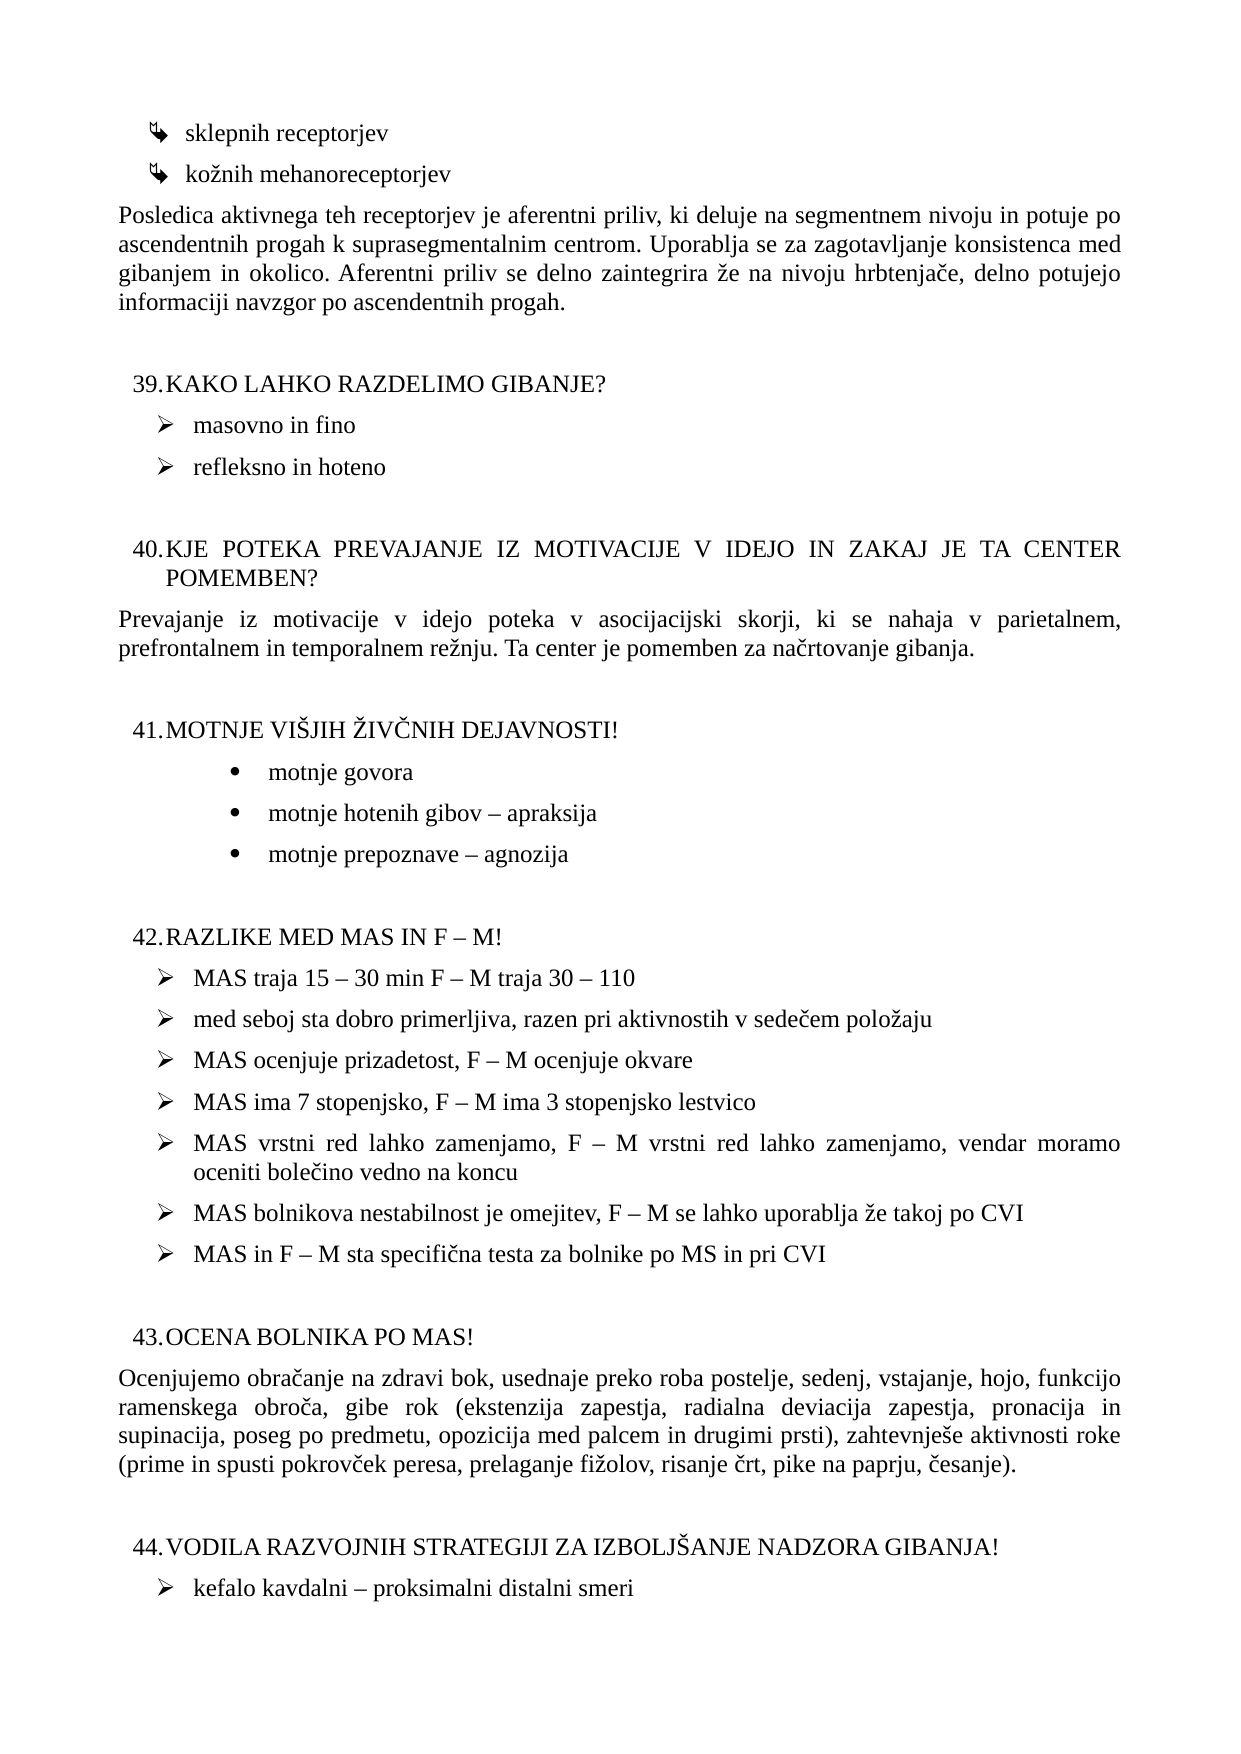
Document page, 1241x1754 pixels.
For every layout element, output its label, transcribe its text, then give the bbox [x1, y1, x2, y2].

list kje poteka prevajanje iz motivacije v idejo in zakaj je ta center pomemben? [148, 534, 1122, 592]
list MAS ocenjuje prizadetost, F – M ocenjuje okvare [156, 1046, 1122, 1074]
list MAS traja 15 – 30 min F – M traja 30 – 110 [156, 963, 1122, 992]
list Ocena bolnika po MAS! [148, 1322, 1122, 1351]
list med seboj sta dobro primerljiva, razen pri aktivnostih v sedečem položaju [156, 1004, 1122, 1033]
list vodila razvojnih strategiji za izboljšanje nadzora gibanja! [148, 1532, 1122, 1561]
list MAS bolnikova nestabilnost je omejitev, F – M se lahko uporablja že takoj po CVI [156, 1198, 1122, 1227]
text Posledica aktivnega teh receptorjev je aferentni priliv, ki deluje na segmentnem nivoju in potuje po ascendentnih progah k suprasegmentalnim centrom. Uporablja se za zagotavljanje konsistenca med gibanjem in okolico. Aferentni priliv se delno zaintegrira že na nivoju hrbtenjače, delno potujejo informaciji navzgor po ascendentnih progah. [118, 201, 1122, 316]
list kefalo kavdalni – proksimalni distalni smeri [156, 1573, 1122, 1602]
list sklepnih receptorjev [148, 118, 1122, 147]
text Prevajanje iz motivacije v idejo poteka v asocijacijski skorji, ki se nahaja v parietalnem, prefrontalnem in temporalnem režnju. Ta center je pomemben za načrtovanje gibanja. [118, 604, 1122, 662]
list razlike med MAS in F – M! [148, 922, 1122, 951]
list motnje govora [231, 757, 1122, 786]
list kako lahko razdelimo gibanje? [148, 369, 1122, 398]
text Ocenjujemo obračanje na zdravi bok, usednaje preko roba postelje, sedenj, vstajanje, hojo, funkcijo ramenskega obroča, gibe rok (ekstenzija zapestja, radialna deviacija zapestja, pronacija in supinacija, poseg po predmetu, opozicija med palcem in drugimi prsti), zahtevnješe aktivnosti roke (prime in spusti pokrovček peresa, prelaganje fižolov, risanje črt, pike na paprju, česanje). [118, 1363, 1122, 1478]
list masovno in fino [156, 411, 1122, 439]
list MAS vrstni red lahko zamenjamo, F – M vrstni red lahko zamenjamo, vendar moramo oceniti bolečino vedno na koncu [156, 1128, 1122, 1186]
list motnje prepoznave – agnozija [231, 839, 1122, 868]
list refleksno in hoteno [156, 452, 1122, 481]
list MAS ima 7 stopenjsko, F – M ima 3 stopenjsko lestvico [156, 1087, 1122, 1116]
list motnje hotenih gibov – apraksija [231, 798, 1122, 827]
list kožnih mehanoreceptorjev [148, 159, 1122, 188]
list MAS in F – M sta specifična testa za bolnike po MS in pri CVI [156, 1239, 1122, 1268]
list motnje višjih živčnih dejavnosti! [148, 716, 1122, 744]
